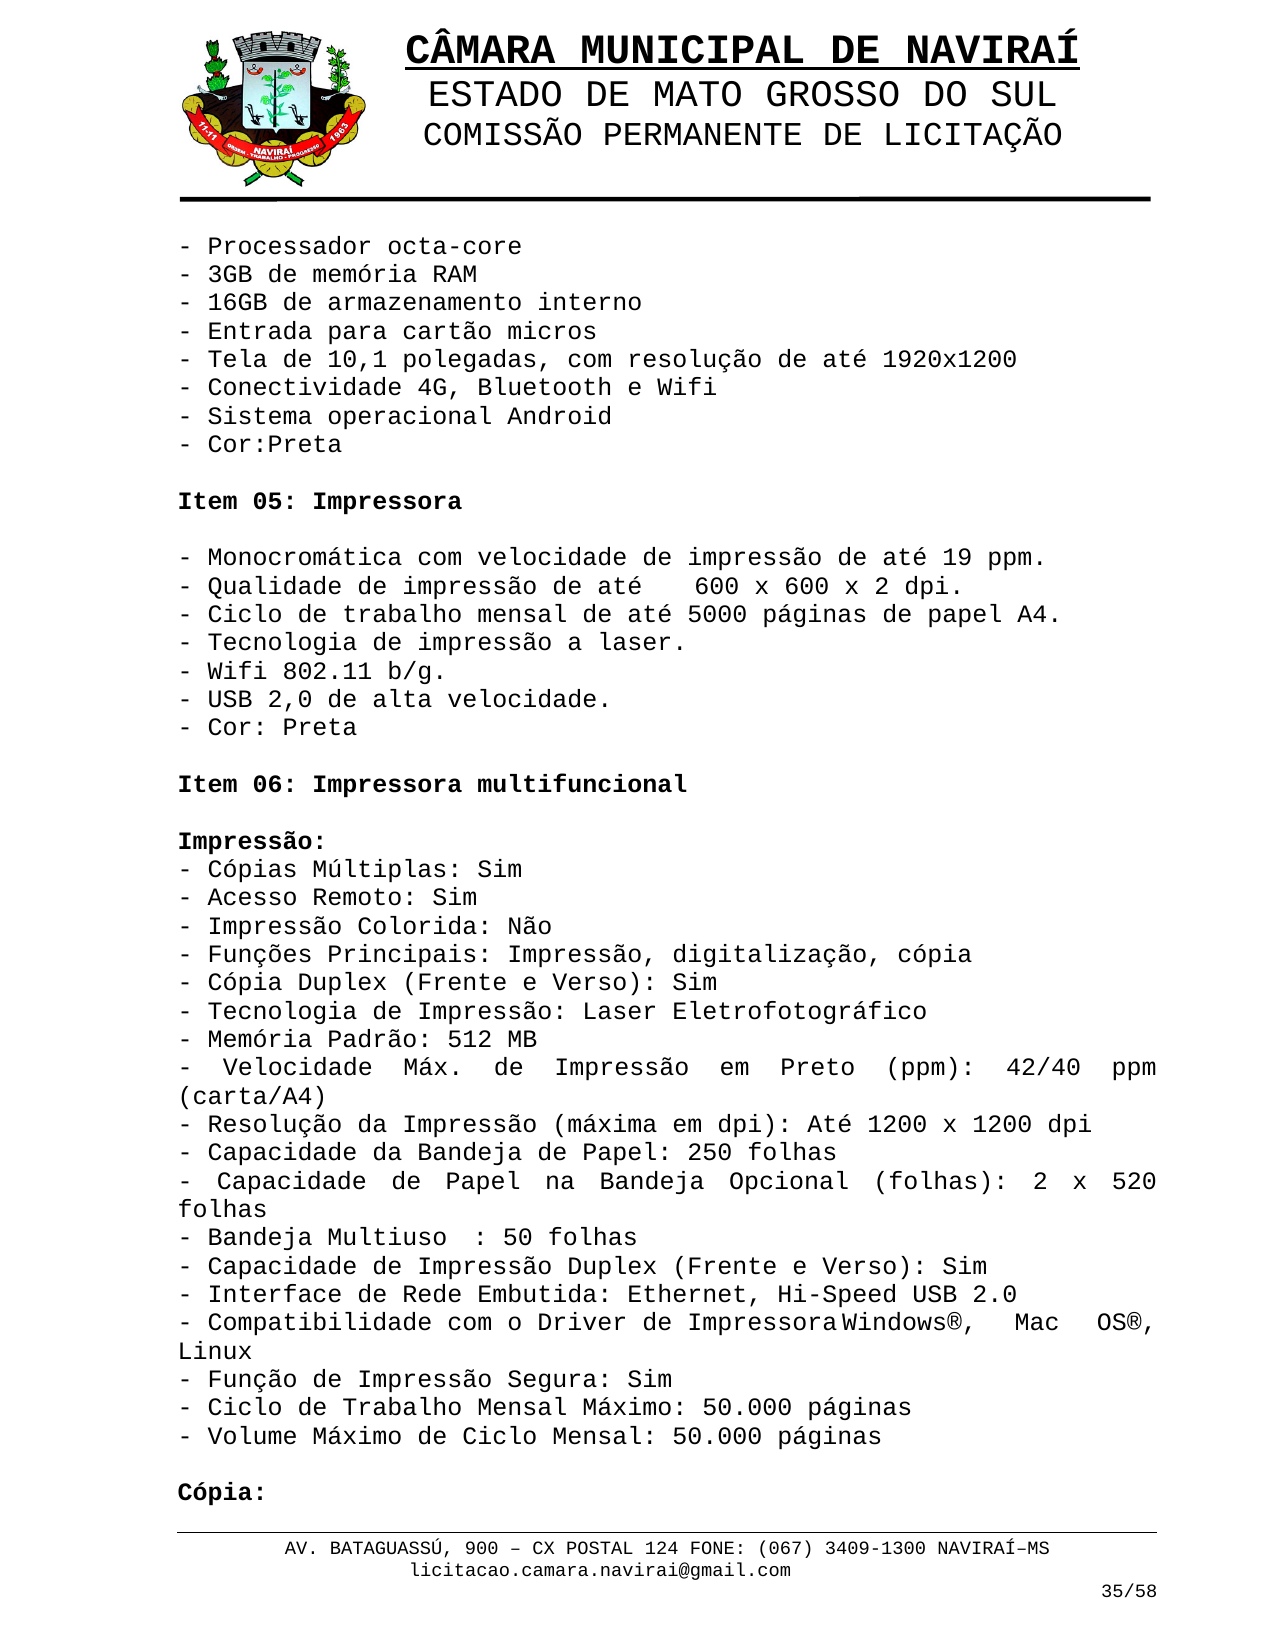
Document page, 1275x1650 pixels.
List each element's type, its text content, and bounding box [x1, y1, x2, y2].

text - Conectividade 4G, Bluetooth e Wifi [177, 375, 1157, 403]
text - Sistema operacional Android [177, 403, 1157, 432]
text - Qualidade de impressão de até 600 x 600 x 2 dpi. [177, 573, 1157, 602]
text - Monocromática com velocidade de impressão de até 19 ppm. [177, 545, 1157, 573]
text - Entrada para cartão micros [177, 318, 1157, 347]
text - Bandeja Multiuso : 50 folhas [177, 1225, 1157, 1253]
text - Compatibilidade com o Driver de Impressora Windows®, Mac OS®, Linux [177, 1310, 1157, 1367]
text - Cópias Múltiplas: Sim [177, 857, 1157, 885]
text - 3GB de memória RAM [177, 262, 1157, 290]
text - Funções Principais: Impressão, digitalização, cópia [177, 942, 1157, 970]
text - Velocidade Máx. de Impressão em Preto (ppm): 42/40 ppm (carta/A4) [177, 1055, 1157, 1112]
text - Ciclo de trabalho mensal de até 5000 páginas de papel A4. [177, 602, 1157, 630]
text - Cor: Preta [177, 715, 1157, 743]
text - Tecnologia de impressão a laser. [177, 630, 1157, 658]
text - Tela de 10,1 polegadas, com resolução de até 1920x1200 [177, 347, 1157, 375]
text - Interface de Rede Embutida: Ethernet, Hi-Speed USB 2.0 [177, 1282, 1157, 1310]
text Cópia: [177, 1480, 1157, 1508]
text - Tecnologia de Impressão: Laser Eletrofotográfico [177, 998, 1157, 1027]
text - USB 2,0 de alta velocidade. [177, 687, 1157, 715]
text - Capacidade da Bandeja de Papel: 250 folhas [177, 1140, 1157, 1168]
text - Resolução da Impressão (máxima em dpi): Até 1200 x 1200 dpi [177, 1112, 1157, 1140]
text - Ciclo de Trabalho Mensal Máximo: 50.000 páginas [177, 1395, 1157, 1423]
text - Capacidade de Impressão Duplex (Frente e Verso): Sim [177, 1253, 1157, 1282]
text - Capacidade de Papel na Bandeja Opcional (folhas): 2 x 520 folhas [177, 1168, 1157, 1225]
text - Processador octa-core [177, 233, 1157, 262]
text - Cópia Duplex (Frente e Verso): Sim [177, 970, 1157, 998]
text - Cor:Preta [177, 432, 1157, 460]
text Item 05: Impressora [177, 488, 1157, 517]
text - Impressão Colorida: Não [177, 913, 1157, 942]
text - Wifi 802.11 b/g. [177, 658, 1157, 687]
text Impressão: [177, 828, 1157, 857]
text - Acesso Remoto: Sim [177, 885, 1157, 913]
text - Função de Impressão Segura: Sim [177, 1367, 1157, 1395]
text - Memória Padrão: 512 MB [177, 1027, 1157, 1055]
text - 16GB de armazenamento interno [177, 290, 1157, 318]
text - Volume Máximo de Ciclo Mensal: 50.000 páginas [177, 1423, 1157, 1452]
text Item 06: Impressora multifuncional [177, 772, 1157, 800]
